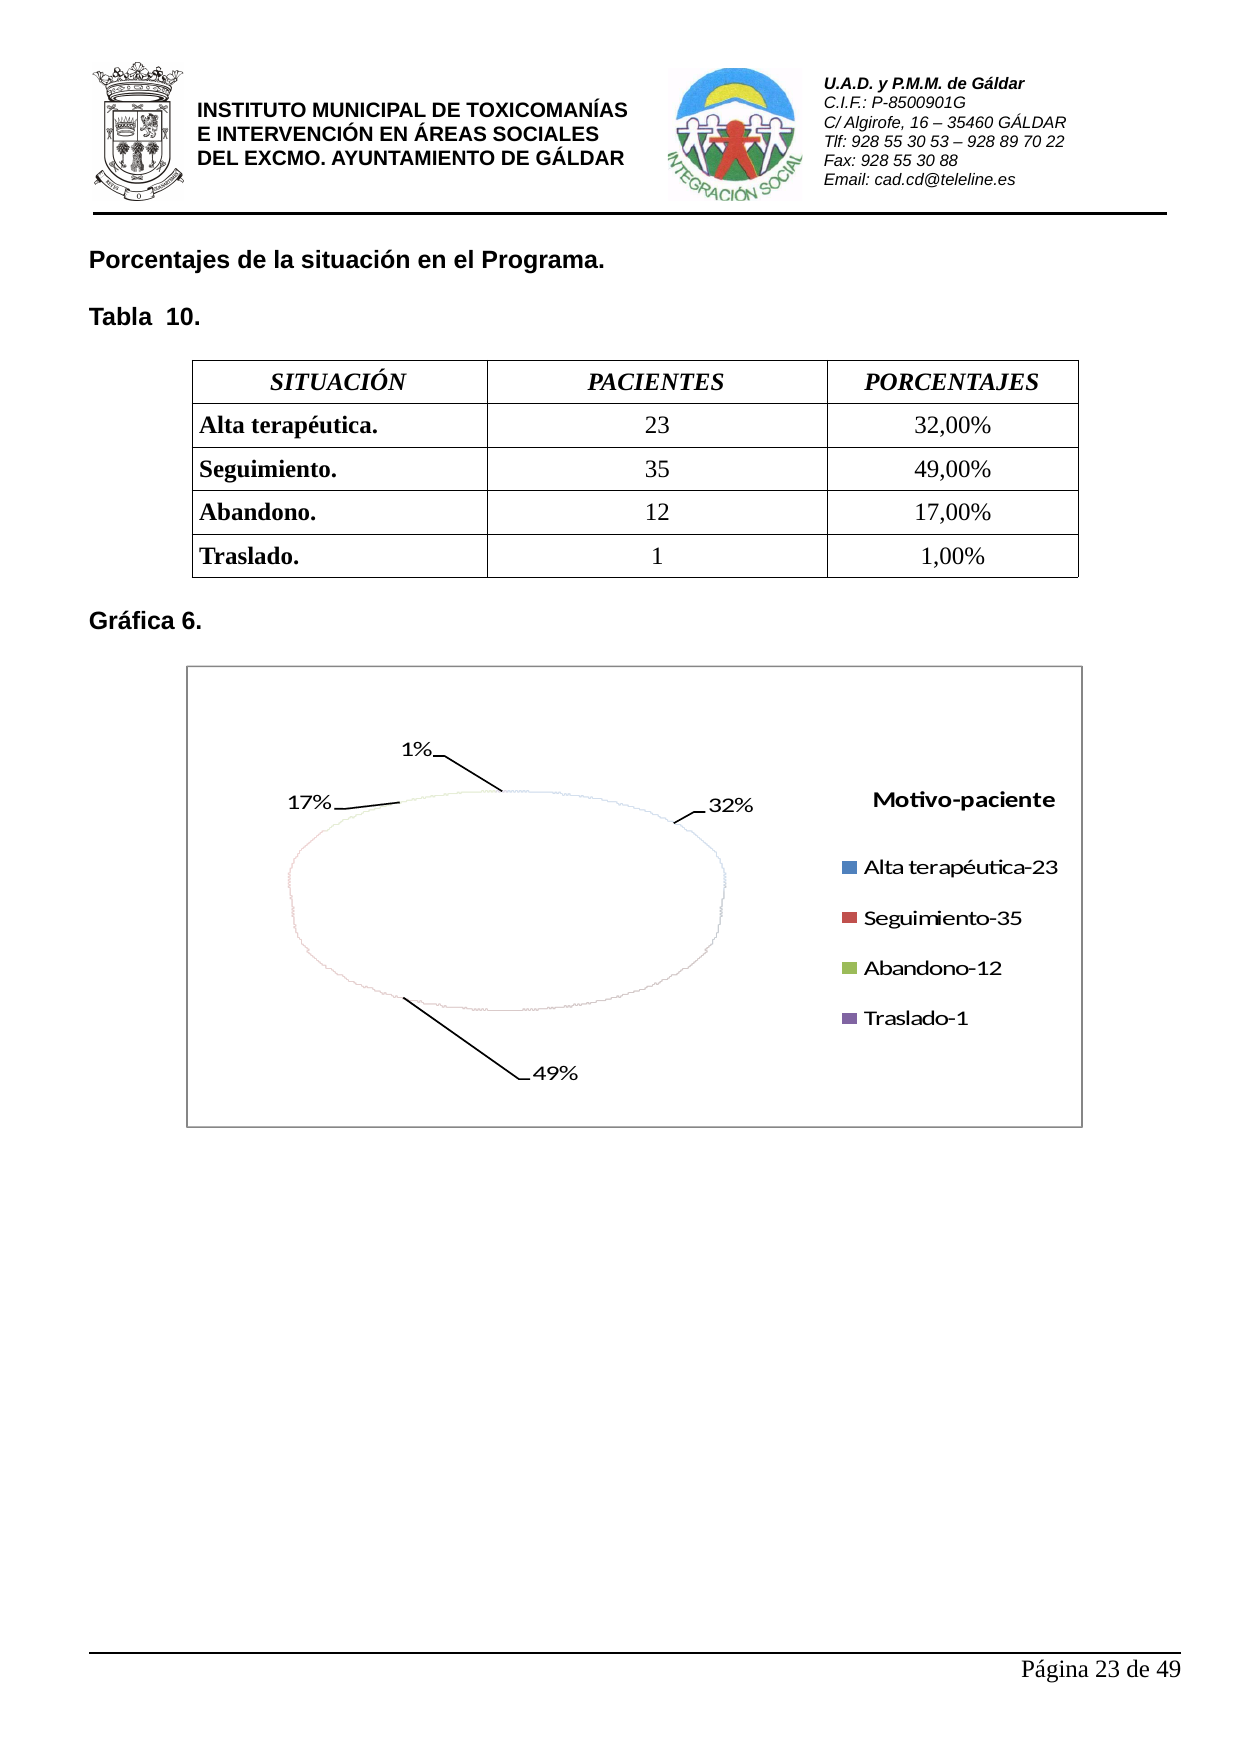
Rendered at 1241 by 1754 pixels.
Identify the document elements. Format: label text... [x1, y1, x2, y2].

text Porcentajes de la situación en el Programa. [88, 245, 1181, 273]
table_cell Alta terapéutica. [193, 404, 487, 447]
table_header SITUACIÓN [193, 361, 487, 403]
table_header PORCENTAJES [828, 361, 1078, 403]
table_cell 17,00% [828, 491, 1078, 533]
picture [92, 62, 184, 201]
picture [667, 68, 803, 201]
table_cell 32,00% [828, 404, 1078, 447]
table_cell 12 [488, 491, 827, 533]
table_cell Abandono. [193, 491, 487, 533]
table_cell 1,00% [828, 535, 1078, 577]
table_cell 23 [488, 404, 827, 447]
text Tabla 10. [88, 302, 1181, 331]
text Gráfica 6. [88, 606, 1181, 634]
table_cell 49,00% [828, 448, 1078, 490]
table_cell 1 [488, 535, 827, 577]
table_cell Traslado. [193, 535, 487, 577]
table_cell 35 [488, 448, 827, 490]
table_header pacienteS [488, 361, 827, 403]
table_cell Seguimiento. [193, 448, 487, 490]
